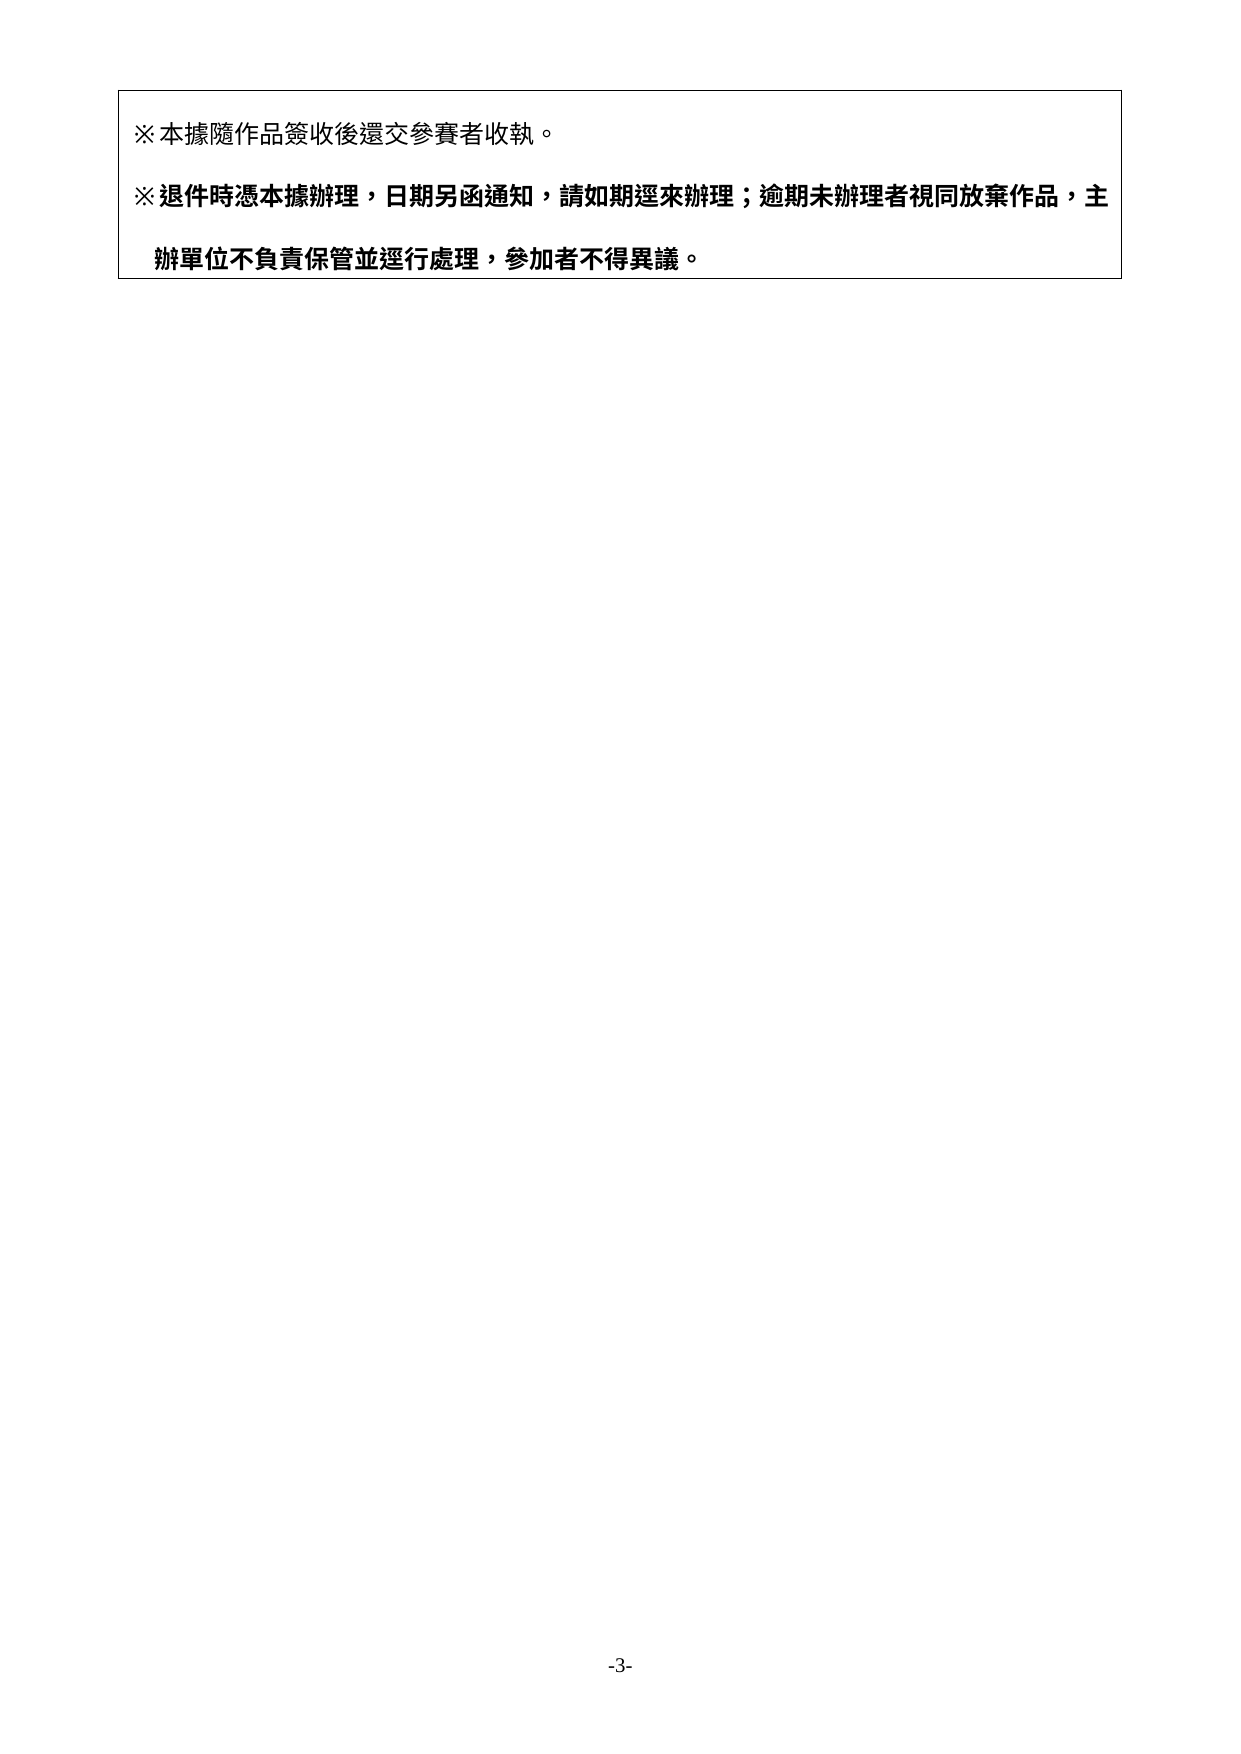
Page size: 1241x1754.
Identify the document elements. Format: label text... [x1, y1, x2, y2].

table_cell ※本據隨作品簽收後還交參賽者收執。 ※退件時憑本據辦理，日期另函通知，請如期逕來辦理；逾期未辦理者視同放棄作品，主辦單位不負責保管並逕行處理，參加者不得異議。 [119, 91, 1121, 278]
